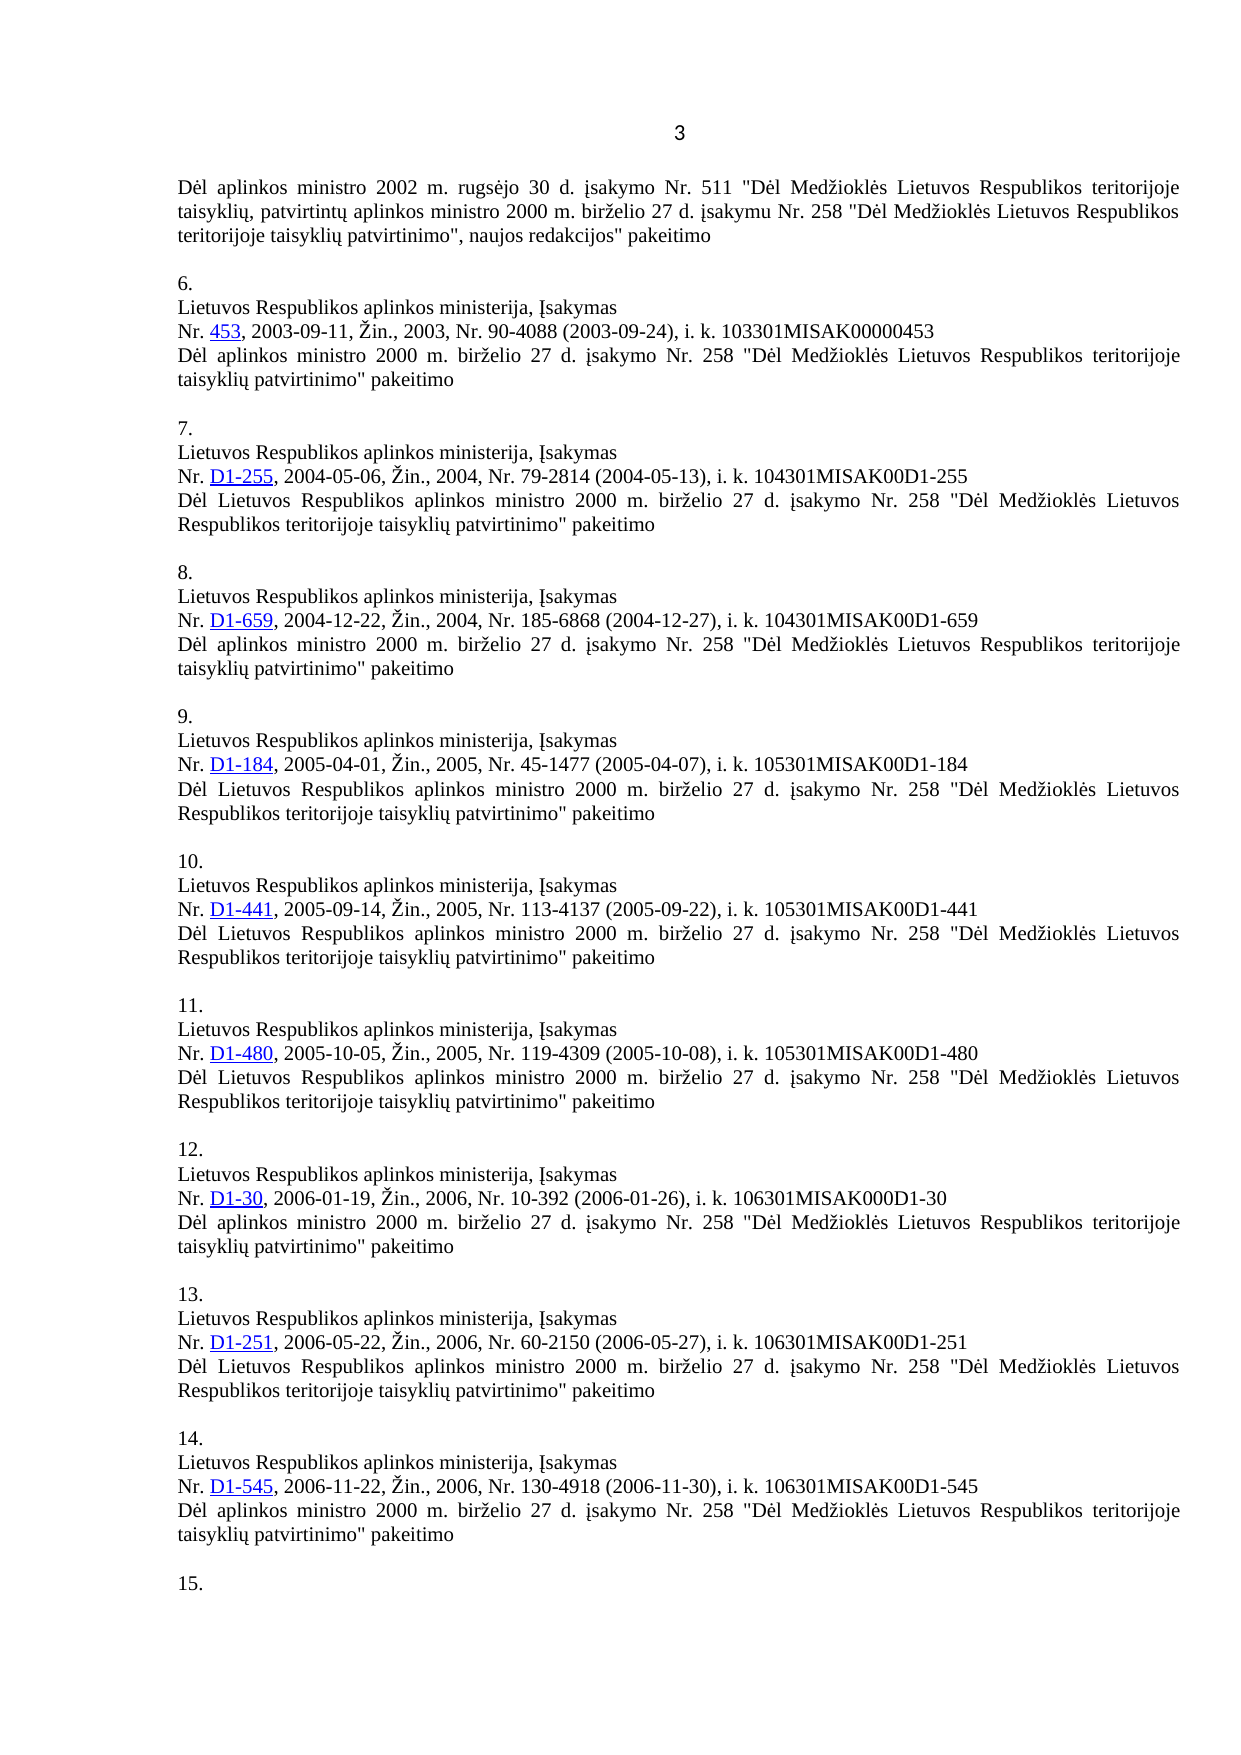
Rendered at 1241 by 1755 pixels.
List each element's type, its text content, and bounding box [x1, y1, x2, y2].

text Lietuvos Respublikos aplinkos ministerija, Įsakymas [177, 1161, 1181, 1186]
text Dėl aplinkos ministro 2002 m. rugsėjo 30 d. įsakymo Nr. 511 "Dėl Medžioklės Lietuvos Respublikos teritorijoje taisyklių, patvirtintų aplinkos ministro 2000 m. birželio 27 d. įsakymu Nr. 258 "Dėl Medžioklės Lietuvos Respublikos teritorijoje taisyklių patvirtinimo", naujos redakcijos" pakeitimo [177, 175, 1181, 247]
text Nr. D1-255, 2004-05-06, Žin., 2004, Nr. 79-2814 (2004-05-13), i. k. 104301MISAK00D1-255 [177, 464, 1181, 488]
text Nr. D1-659, 2004-12-22, Žin., 2004, Nr. 185-6868 (2004-12-27), i. k. 104301MISAK00D1-659 [177, 608, 1181, 632]
text Lietuvos Respublikos aplinkos ministerija, Įsakymas [177, 584, 1181, 608]
text 11. [177, 993, 1181, 1017]
text Dėl Lietuvos Respublikos aplinkos ministro 2000 m. birželio 27 d. įsakymo Nr. 258 "Dėl Medžioklės Lietuvos Respublikos teritorijoje taisyklių patvirtinimo" pakeitimo [177, 921, 1181, 969]
text Dėl Lietuvos Respublikos aplinkos ministro 2000 m. birželio 27 d. įsakymo Nr. 258 "Dėl Medžioklės Lietuvos Respublikos teritorijoje taisyklių patvirtinimo" pakeitimo [177, 776, 1181, 824]
text Dėl aplinkos ministro 2000 m. birželio 27 d. įsakymo Nr. 258 "Dėl Medžioklės Lietuvos Respublikos teritorijoje taisyklių patvirtinimo" pakeitimo [177, 632, 1181, 680]
text Dėl Lietuvos Respublikos aplinkos ministro 2000 m. birželio 27 d. įsakymo Nr. 258 "Dėl Medžioklės Lietuvos Respublikos teritorijoje taisyklių patvirtinimo" pakeitimo [177, 1065, 1181, 1113]
text 8. [177, 560, 1181, 584]
text Lietuvos Respublikos aplinkos ministerija, Įsakymas [177, 439, 1181, 464]
text Lietuvos Respublikos aplinkos ministerija, Įsakymas [177, 728, 1181, 752]
text 12. [177, 1137, 1181, 1161]
text Lietuvos Respublikos aplinkos ministerija, Įsakymas [177, 873, 1181, 897]
text 13. [177, 1282, 1181, 1306]
text 14. [177, 1426, 1181, 1450]
text Lietuvos Respublikos aplinkos ministerija, Įsakymas [177, 1450, 1181, 1474]
text Lietuvos Respublikos aplinkos ministerija, Įsakymas [177, 1017, 1181, 1041]
text Dėl Lietuvos Respublikos aplinkos ministro 2000 m. birželio 27 d. įsakymo Nr. 258 "Dėl Medžioklės Lietuvos Respublikos teritorijoje taisyklių patvirtinimo" pakeitimo [177, 1354, 1181, 1402]
text Nr. D1-480, 2005-10-05, Žin., 2005, Nr. 119-4309 (2005-10-08), i. k. 105301MISAK00D1-480 [177, 1041, 1181, 1065]
text Dėl aplinkos ministro 2000 m. birželio 27 d. įsakymo Nr. 258 "Dėl Medžioklės Lietuvos Respublikos teritorijoje taisyklių patvirtinimo" pakeitimo [177, 1209, 1181, 1258]
text Nr. D1-251, 2006-05-22, Žin., 2006, Nr. 60-2150 (2006-05-27), i. k. 106301MISAK00D1-251 [177, 1330, 1181, 1354]
text Lietuvos Respublikos aplinkos ministerija, Įsakymas [177, 1306, 1181, 1330]
text Dėl aplinkos ministro 2000 m. birželio 27 d. įsakymo Nr. 258 "Dėl Medžioklės Lietuvos Respublikos teritorijoje taisyklių patvirtinimo" pakeitimo [177, 1498, 1181, 1546]
text 7. [177, 416, 1181, 439]
text Nr. D1-545, 2006-11-22, Žin., 2006, Nr. 130-4918 (2006-11-30), i. k. 106301MISAK00D1-545 [177, 1474, 1181, 1498]
text Dėl aplinkos ministro 2000 m. birželio 27 d. įsakymo Nr. 258 "Dėl Medžioklės Lietuvos Respublikos teritorijoje taisyklių patvirtinimo" pakeitimo [177, 343, 1181, 391]
text Nr. D1-441, 2005-09-14, Žin., 2005, Nr. 113-4137 (2005-09-22), i. k. 105301MISAK00D1-441 [177, 897, 1181, 921]
text 9. [177, 704, 1181, 728]
text Nr. D1-184, 2005-04-01, Žin., 2005, Nr. 45-1477 (2005-04-07), i. k. 105301MISAK00D1-184 [177, 752, 1181, 776]
text Nr. D1-30, 2006-01-19, Žin., 2006, Nr. 10-392 (2006-01-26), i. k. 106301MISAK000D1-30 [177, 1186, 1181, 1209]
text 10. [177, 849, 1181, 873]
text 15. [177, 1571, 1181, 1594]
text Lietuvos Respublikos aplinkos ministerija, Įsakymas [177, 295, 1181, 319]
text 6. [177, 271, 1181, 295]
text Dėl Lietuvos Respublikos aplinkos ministro 2000 m. birželio 27 d. įsakymo Nr. 258 "Dėl Medžioklės Lietuvos Respublikos teritorijoje taisyklių patvirtinimo" pakeitimo [177, 488, 1181, 536]
text Nr. 453, 2003-09-11, Žin., 2003, Nr. 90-4088 (2003-09-24), i. k. 103301MISAK00000453 [177, 319, 1181, 343]
